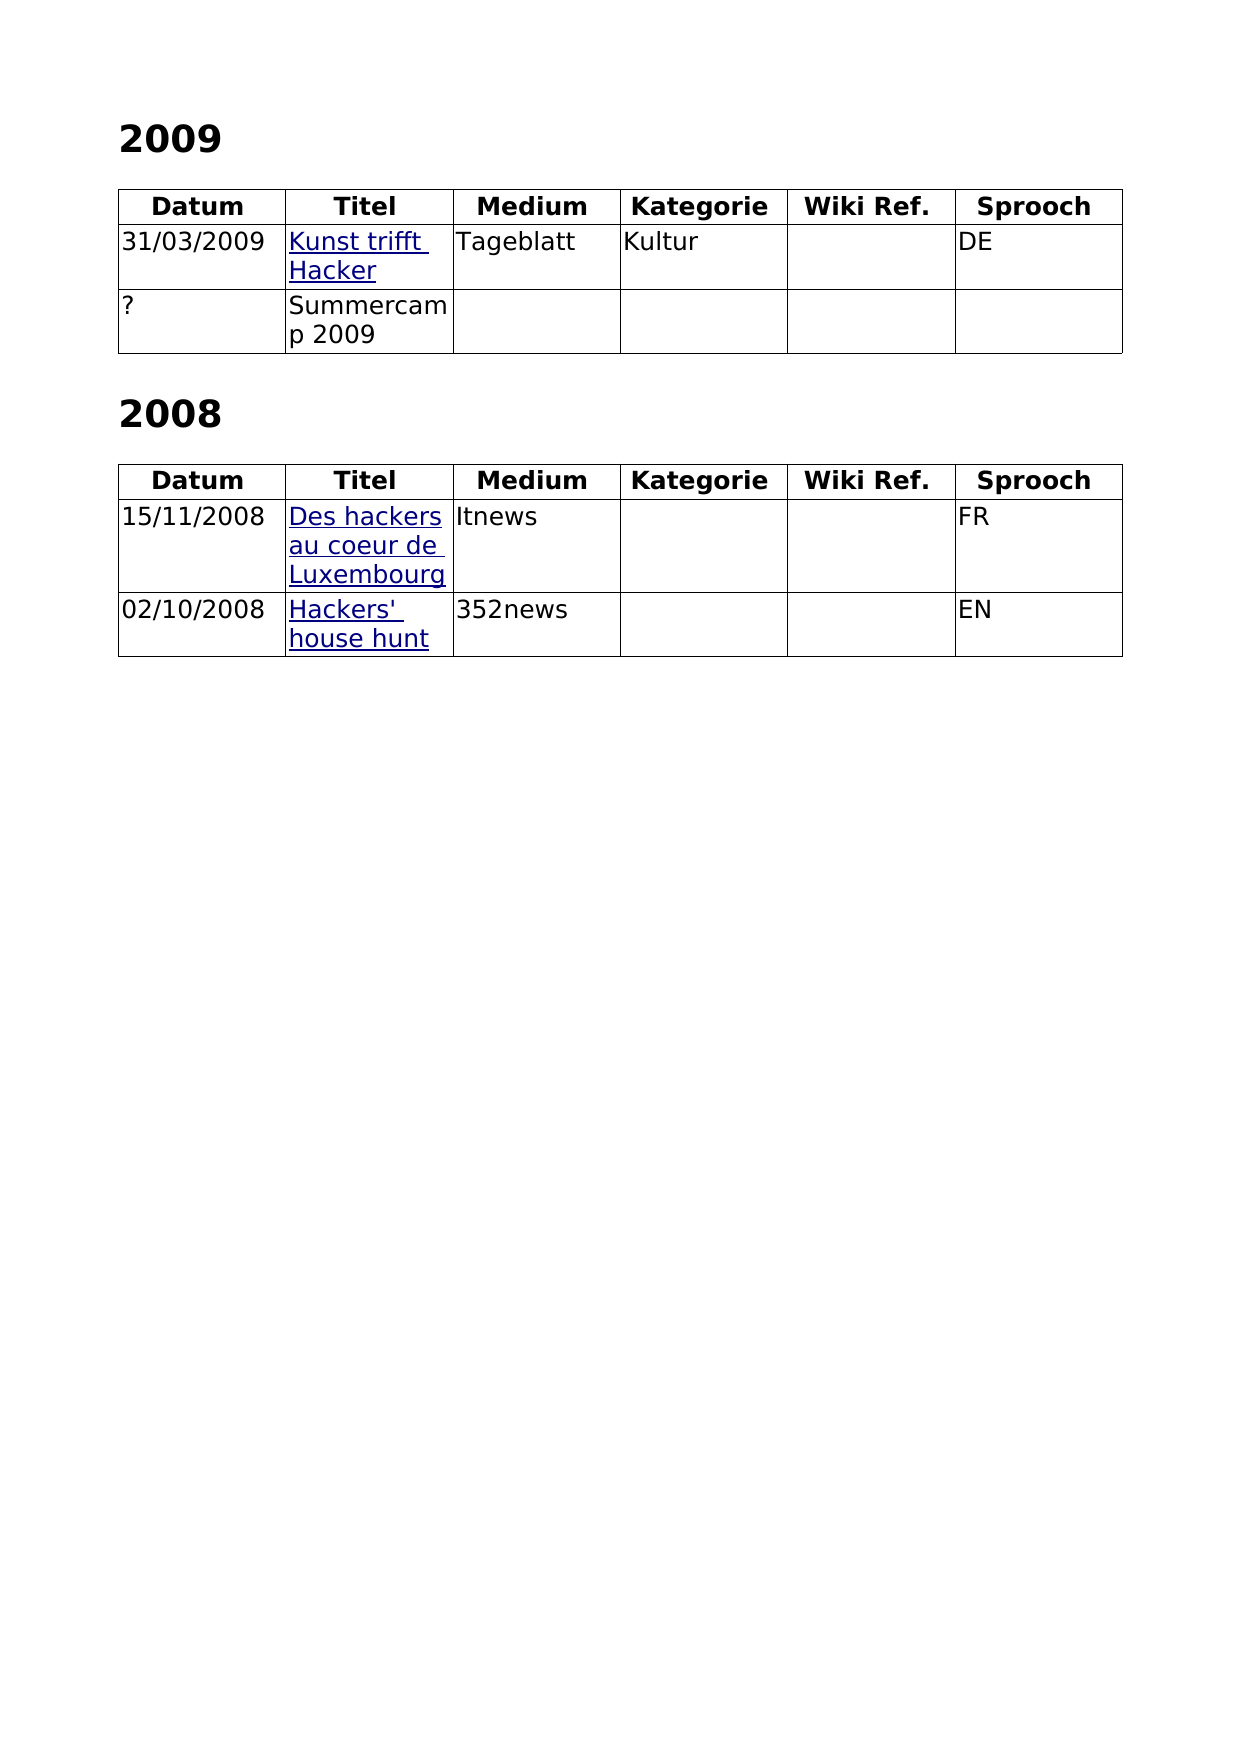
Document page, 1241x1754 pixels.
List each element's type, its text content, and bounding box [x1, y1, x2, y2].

table_cell [621, 593, 787, 656]
table_header Medium [454, 190, 620, 224]
table_cell EN [956, 593, 1122, 656]
table_header Sprooch [956, 190, 1122, 224]
table_cell 15/11/2008 [119, 500, 285, 592]
table_header Kategorie [621, 465, 787, 499]
table_header Wiki Ref. [788, 465, 955, 499]
table_cell [788, 290, 955, 353]
table_header Wiki Ref. [788, 190, 955, 224]
table_cell [454, 290, 620, 353]
table_cell Kunst trifft Hacker [286, 225, 453, 288]
table_cell [788, 593, 955, 656]
table_cell ? [119, 290, 285, 353]
table_cell [956, 290, 1122, 353]
table_cell [788, 225, 955, 288]
table_header Titel [286, 190, 453, 224]
table_cell Des hackers au coeur de Luxembourg [286, 500, 453, 592]
table_cell DE [956, 225, 1122, 288]
table_cell 31/03/2009 [119, 225, 285, 288]
table_cell [788, 500, 955, 592]
table_header Kategorie [621, 190, 787, 224]
table_cell Itnews [454, 500, 620, 592]
table_header Datum [119, 190, 285, 224]
table_cell [621, 500, 787, 592]
table_cell 352news [454, 593, 620, 656]
table_header Titel [286, 465, 453, 499]
table_cell 02/10/2008 [119, 593, 285, 656]
table_cell Tageblatt [454, 225, 620, 288]
subtitle 2008 [118, 393, 1122, 436]
table_cell FR [956, 500, 1122, 592]
table_cell Kultur [621, 225, 787, 288]
table_header Medium [454, 465, 620, 499]
subtitle 2009 [118, 118, 1122, 162]
table_header Sprooch [956, 465, 1122, 499]
table_cell Summercamp 2009 [286, 290, 453, 353]
table_cell Hackers' house hunt [286, 593, 453, 656]
table_cell [621, 290, 787, 353]
table_header Datum [119, 465, 285, 499]
